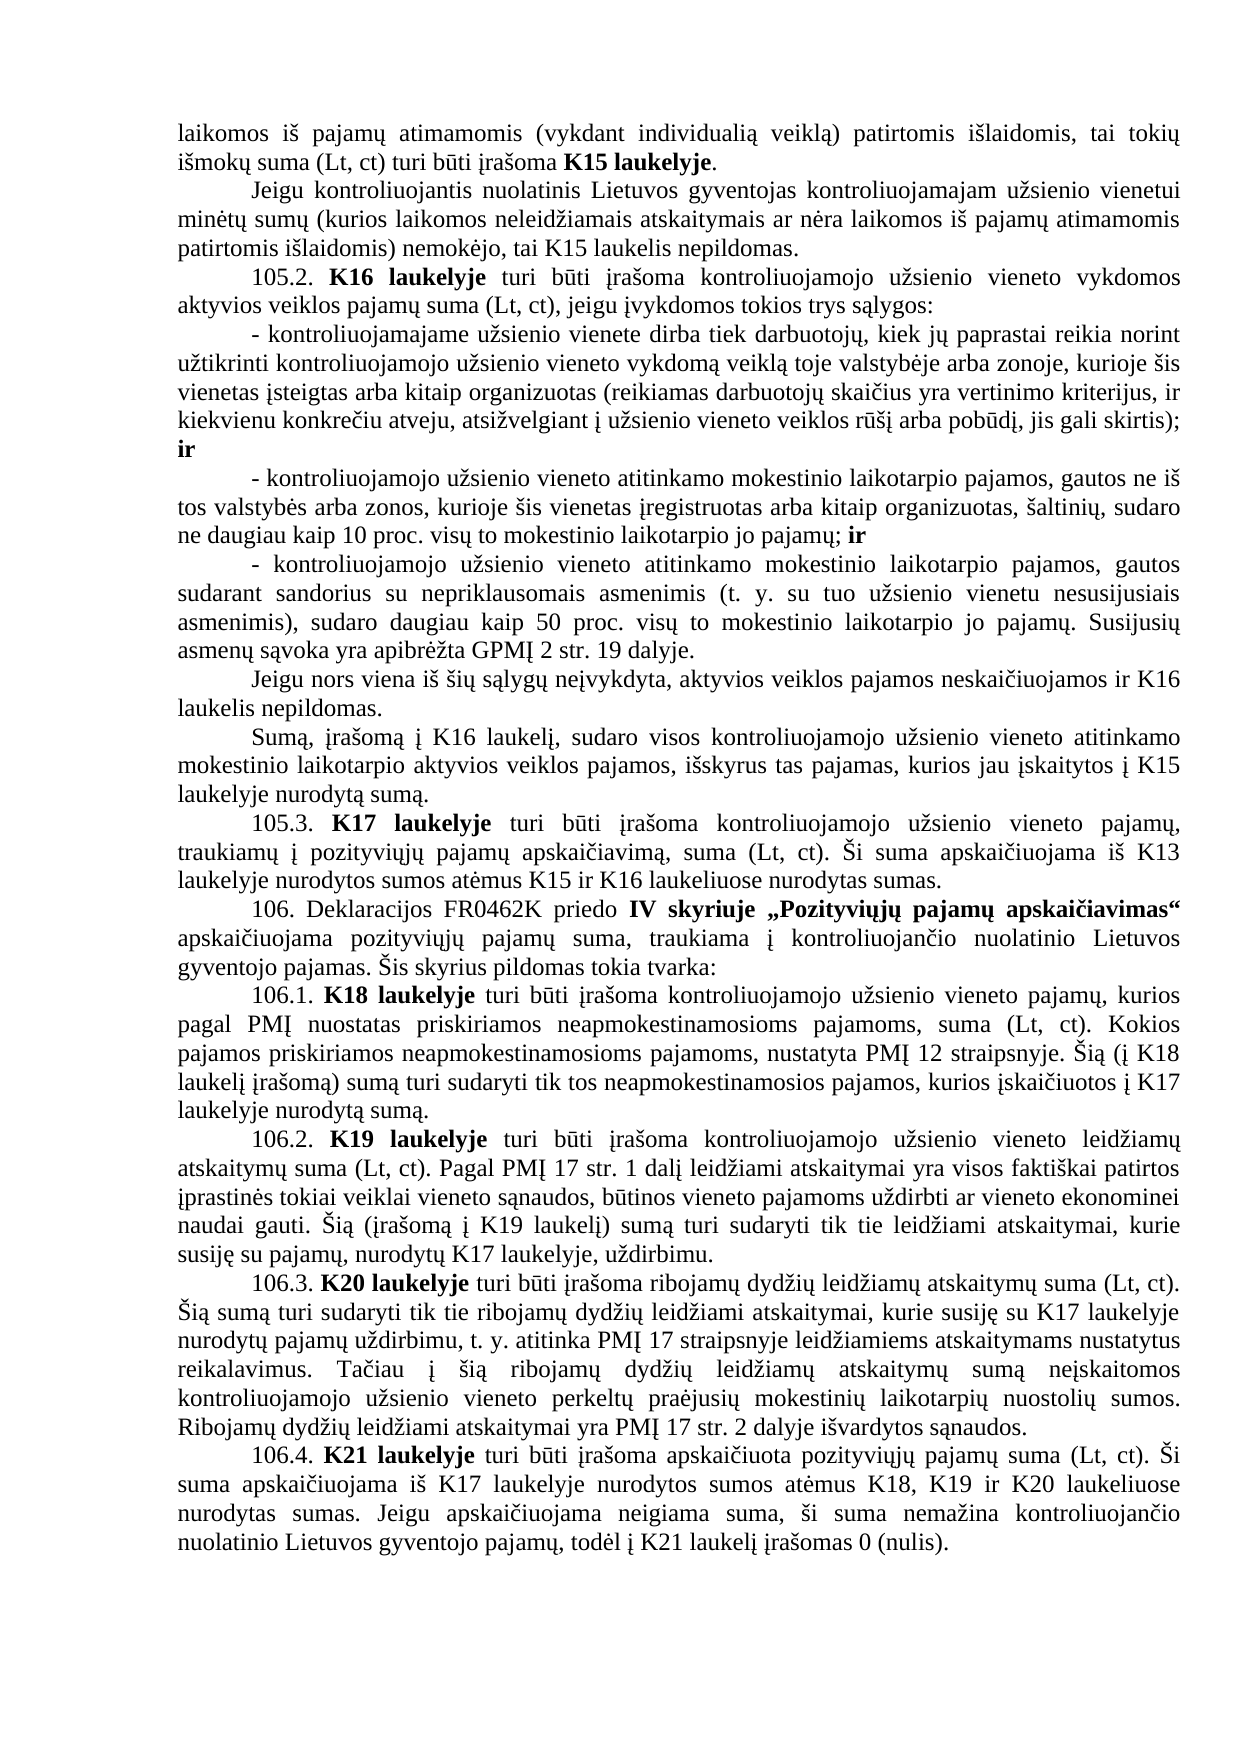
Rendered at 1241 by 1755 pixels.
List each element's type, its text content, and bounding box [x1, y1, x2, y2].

text 106.2. K19 laukelyje turi būti įrašoma kontroliuojamojo užsienio vieneto leidžiamų atskaitymų suma (Lt, ct). Pagal PMĮ 17 str. 1 dalį leidžiami atskaitymai yra visos faktiškai patirtos įprastinės tokiai veiklai vieneto sąnaudos, būtinos vieneto pajamoms uždirbti ar vieneto ekonominei naudai gauti. Šią (įrašomą į K19 laukelį) sumą turi sudaryti tik tie leidžiami atskaitymai, kurie susiję su pajamų, nurodytų K17 laukelyje, uždirbimu. [177, 1124, 1181, 1268]
text 106.1. K18 laukelyje turi būti įrašoma kontroliuojamojo užsienio vieneto pajamų, kurios pagal PMĮ nuostatas priskiriamos neapmokestinamosioms pajamoms, suma (Lt, ct). Kokios pajamos priskiriamos neapmokestinamosioms pajamoms, nustatyta PMĮ 12 straipsnyje. Šią (į K18 laukelį įrašomą) sumą turi sudaryti tik tos neapmokestinamosios pajamos, kurios įskaičiuotos į K17 laukelyje nurodytą sumą. [177, 981, 1181, 1124]
text 105.2. K16 laukelyje turi būti įrašoma kontroliuojamojo užsienio vieneto vykdomos aktyvios veiklos pajamų suma (Lt, ct), jeigu įvykdomos tokios trys sąlygos: [177, 262, 1181, 319]
text - kontroliuojamajame užsienio vienete dirba tiek darbuotojų, kiek jų paprastai reikia norint užtikrinti kontroliuojamojo užsienio vieneto vykdomą veiklą toje valstybėje arba zonoje, kurioje šis vienetas įsteigtas arba kitaip organizuotas (reikiamas darbuotojų skaičius yra vertinimo kriterijus, ir kiekvienu konkrečiu atveju, atsižvelgiant į užsienio vieneto veiklos rūšį arba pobūdį, jis gali skirtis); ir [177, 319, 1181, 463]
text 105.3. K17 laukelyje turi būti įrašoma kontroliuojamojo užsienio vieneto pajamų, traukiamų į pozityviųjų pajamų apskaičiavimą, suma (Lt, ct). Ši suma apskaičiuojama iš K13 laukelyje nurodytos sumos atėmus K15 ir K16 laukeliuose nurodytas sumas. [177, 808, 1181, 894]
text 106.3. K20 laukelyje turi būti įrašoma ribojamų dydžių leidžiamų atskaitymų suma (Lt, ct). Šią sumą turi sudaryti tik tie ribojamų dydžių leidžiami atskaitymai, kurie susiję su K17 laukelyje nurodytų pajamų uždirbimu, t. y. atitinka PMĮ 17 straipsnyje leidžiamiems atskaitymams nustatytus reikalavimus. Tačiau į šią ribojamų dydžių leidžiamų atskaitymų sumą neįskaitomos kontroliuojamojo užsienio vieneto perkeltų praėjusių mokestinių laikotarpių nuostolių sumos. Ribojamų dydžių leidžiami atskaitymai yra PMĮ 17 str. 2 dalyje išvardytos sąnaudos. [177, 1268, 1181, 1441]
text laikomos iš pajamų atimamomis (vykdant individualią veiklą) patirtomis išlaidomis, tai tokių išmokų suma (Lt, ct) turi būti įrašoma K15 laukelyje. [177, 118, 1181, 176]
text Jeigu nors viena iš šių sąlygų neįvykdyta, aktyvios veiklos pajamos neskaičiuojamos ir K16 laukelis nepildomas. [177, 664, 1181, 722]
text 106.4. K21 laukelyje turi būti įrašoma apskaičiuota pozityviųjų pajamų suma (Lt, ct). Ši suma apskaičiuojama iš K17 laukelyje nurodytos sumos atėmus K18, K19 ir K20 laukeliuose nurodytas sumas. Jeigu apskaičiuojama neigiama suma, ši suma nemažina kontroliuojančio nuolatinio Lietuvos gyventojo pajamų, todėl į K21 laukelį įrašomas 0 (nulis). [177, 1441, 1181, 1556]
text - kontroliuojamojo užsienio vieneto atitinkamo mokestinio laikotarpio pajamos, gautos sudarant sandorius su nepriklausomais asmenimis (t. y. su tuo užsienio vienetu nesusijusiais asmenimis), sudaro daugiau kaip 50 proc. visų to mokestinio laikotarpio jo pajamų. Susijusių asmenų sąvoka yra apibrėžta GPMĮ 2 str. 19 dalyje. [177, 549, 1181, 664]
text Sumą, įrašomą į K16 laukelį, sudaro visos kontroliuojamojo užsienio vieneto atitinkamo mokestinio laikotarpio aktyvios veiklos pajamos, išskyrus tas pajamas, kurios jau įskaitytos į K15 laukelyje nurodytą sumą. [177, 722, 1181, 808]
text Jeigu kontroliuojantis nuolatinis Lietuvos gyventojas kontroliuojamajam užsienio vienetui minėtų sumų (kurios laikomos neleidžiamais atskaitymais ar nėra laikomos iš pajamų atimamomis patirtomis išlaidomis) nemokėjo, tai K15 laukelis nepildomas. [177, 176, 1181, 262]
text 106. Deklaracijos FR0462K priedo IV skyriuje „Pozityviųjų pajamų apskaičiavimas“ apskaičiuojama pozityviųjų pajamų suma, traukiama į kontroliuojančio nuolatinio Lietuvos gyventojo pajamas. Šis skyrius pildomas tokia tvarka: [177, 894, 1181, 981]
text - kontroliuojamojo užsienio vieneto atitinkamo mokestinio laikotarpio pajamos, gautos ne iš tos valstybės arba zonos, kurioje šis vienetas įregistruotas arba kitaip organizuotas, šaltinių, sudaro ne daugiau kaip 10 proc. visų to mokestinio laikotarpio jo pajamų; ir [177, 463, 1181, 549]
